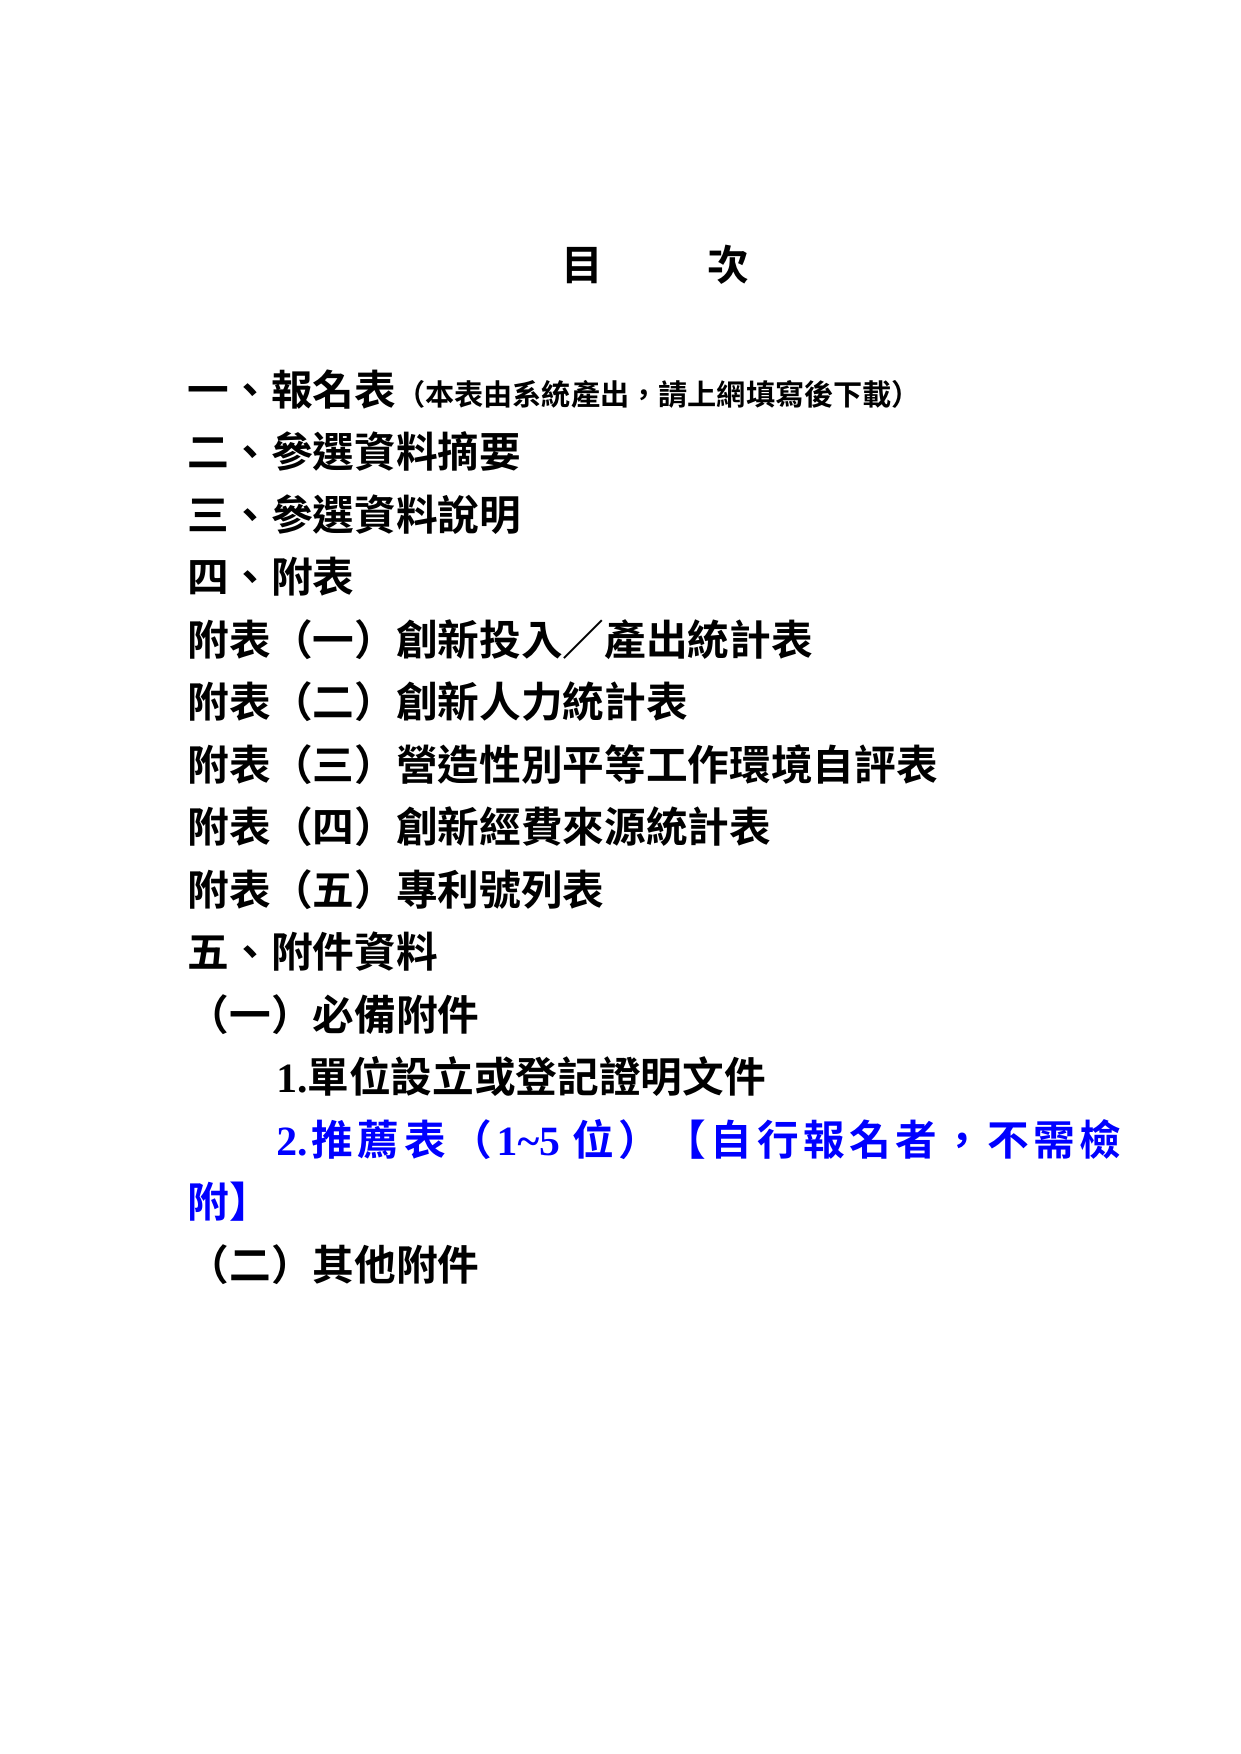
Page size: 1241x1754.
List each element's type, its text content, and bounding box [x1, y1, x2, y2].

text 2.推薦表（1~5位）【自行報名者，不需檢附】 [187, 1095, 1122, 1220]
text 附表（四）創新經費來源統計表 [187, 783, 1122, 845]
text 目 次 [187, 220, 1122, 283]
text 附表（一）創新投入／產出統計表 [187, 595, 1122, 658]
text 附表（三）營造性別平等工作環境自評表 [188, 720, 1181, 783]
text 三、參選資料說明 [187, 470, 1122, 533]
text 附表（二）創新人力統計表 [188, 658, 1181, 720]
text 附表（五）專利號列表 [187, 845, 1122, 908]
text 1.單位設立或登記證明文件 [187, 1033, 1122, 1095]
text 五、附件資料 [187, 908, 1122, 970]
text 四、附表 [187, 533, 1122, 595]
text （二）其他附件 [187, 1220, 1122, 1283]
text （一）必備附件 [187, 970, 1122, 1033]
text 一、報名表（本表由系統產出，請上網填寫後下載） [187, 345, 1122, 408]
text 二、參選資料摘要 [187, 408, 1122, 470]
